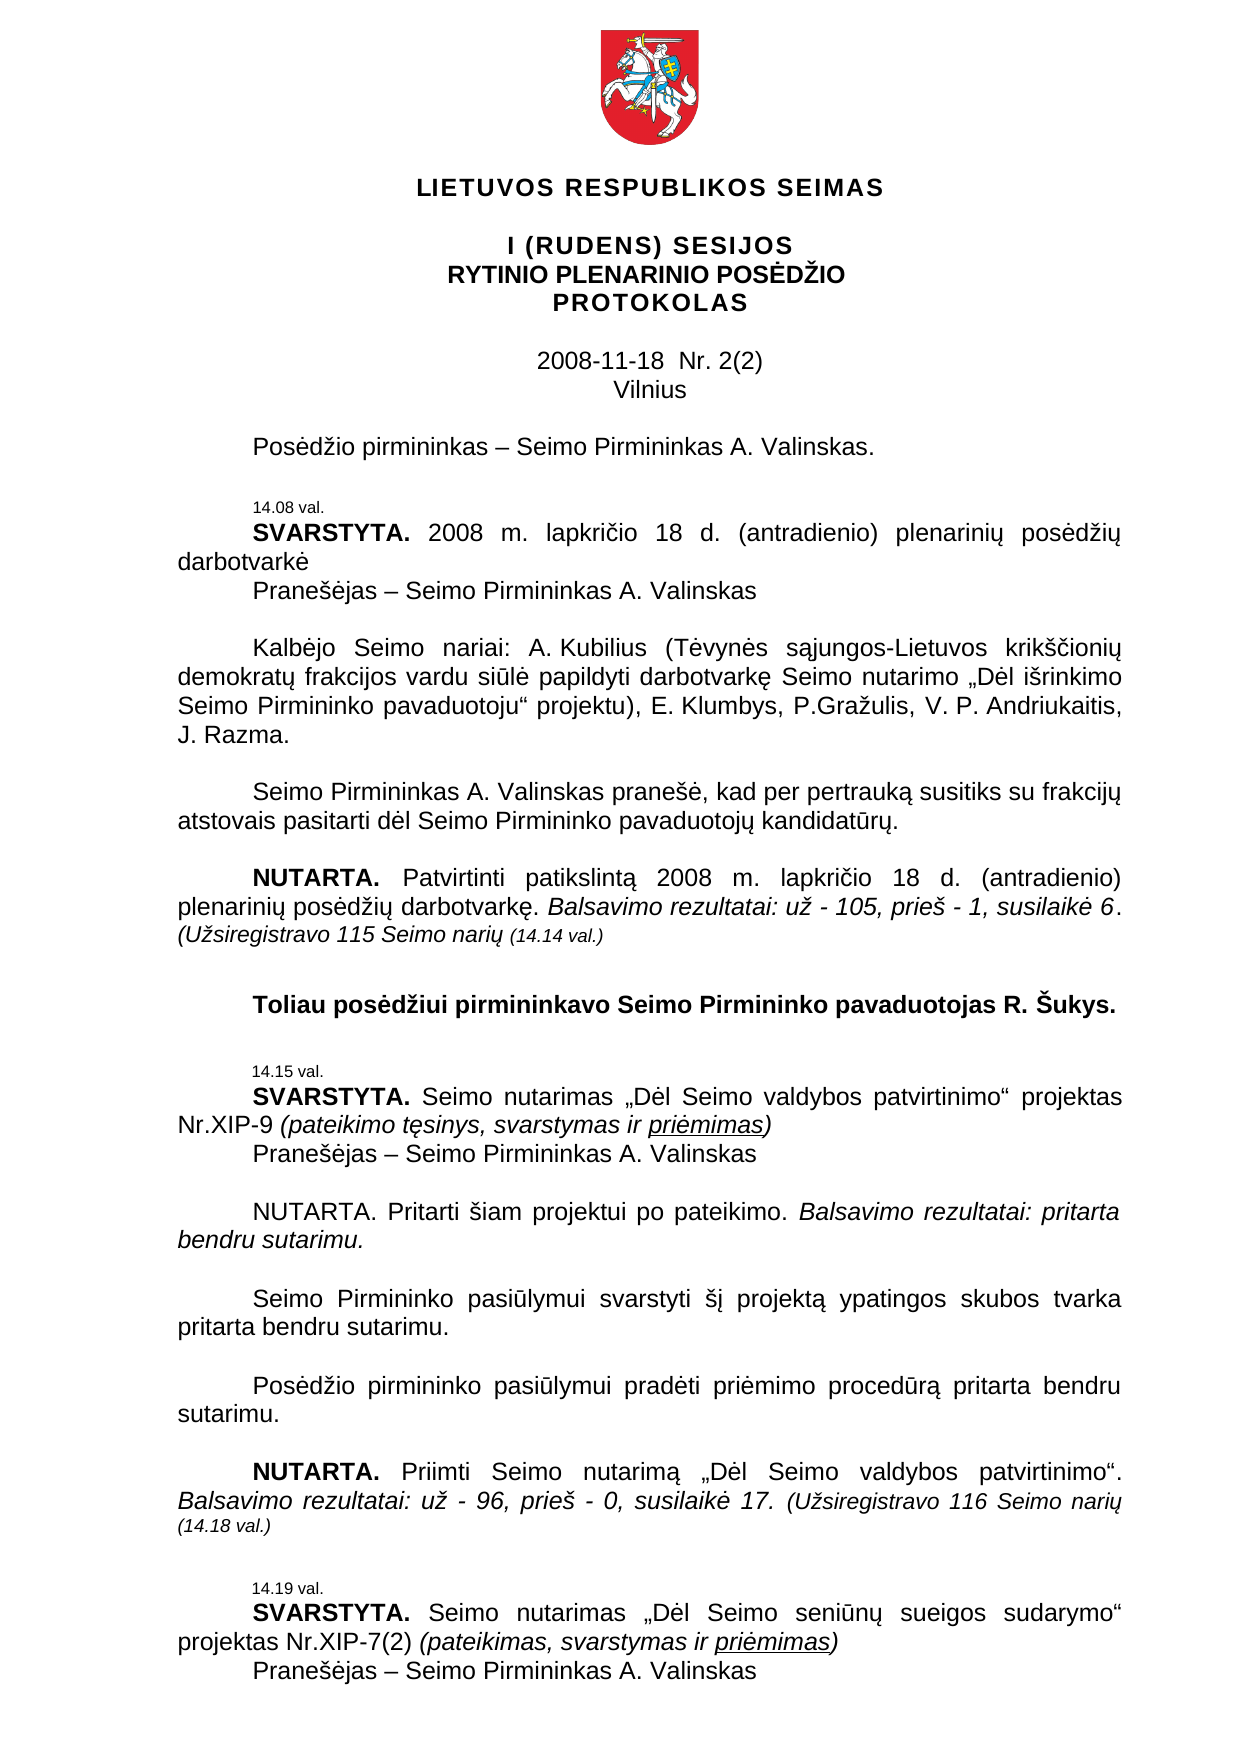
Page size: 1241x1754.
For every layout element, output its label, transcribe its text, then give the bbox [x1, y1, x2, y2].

text LIETUVOS RESPUBLIKOS SEIMAS [177, 173, 1122, 202]
text Seimo Pirmininkas A. Valinskas pranešė, kad per pertrauką susitiks su frakcijų atstovais pasitarti dėl Seimo Pirmininko pavaduotojų kandidatūrų. [177, 777, 1122, 835]
text NUTARTA. Patvirtinti patikslintą 2008 m. lapkričio 18 d. (antradienio) plenarinių posėdžių darbotvarkę. Balsavimo rezultatai: už - 105, prieš - 1, susilaikė 6. (Užsiregistravo 115 Seimo narių (14.14 val.) [177, 863, 1122, 947]
text 14.15 val. [177, 1062, 1122, 1081]
text 14.19 val. [177, 1579, 1122, 1598]
text NUTARTA. Pritarti šiam projektui po pateikimo. Balsavimo rezultatai: pritarta bendru sutarimu. [177, 1196, 1122, 1254]
text NUTARTA. Priimti Seimo nutarimą „Dėl Seimo valdybos patvirtinimo“. Balsavimo rezultatai: už - 96, prieš - 0, susilaikė 17. (Užsiregistravo 116 Seimo narių (14.18 val.) [177, 1457, 1122, 1536]
subtitle RYTINIO PLENARINIO POSĖDŽIO [177, 260, 1122, 288]
text Posėdžio pirmininko pasiūlymui pradėti priėmimo procedūrą pritarta bendru sutarimu. [177, 1371, 1122, 1428]
text Seimo Pirmininko pasiūlymui svarstyti šį projektą ypatingos skubos tvarka pritarta bendru sutarimu. [177, 1283, 1122, 1341]
text SVARSTYTA. Seimo nutarimas „Dėl Seimo seniūnų sueigos sudarymo“ projektas Nr.XIP-7(2) (pateikimas, svarstymas ir priėmimas) [177, 1598, 1122, 1656]
text Kalbėjo Seimo nariai: A. Kubilius (Tėvynės sąjungos-Lietuvos krikščionių demokratų frakcijos vardu siūlė papildyti darbotvarkę Seimo nutarimo „Dėl išrinkimo Seimo Pirmininko pavaduotoju“ projektu), E. Klumbys, P.Gražulis, V. P. Andriukaitis, J. Razma. [177, 633, 1122, 748]
text I (RUDENS) SESIJOS [177, 231, 1122, 260]
text 14.08 val. [177, 490, 1122, 518]
text Posėdžio pirmininkas – Seimo Pirmininkas A. Valinskas. [177, 432, 1122, 461]
text SVARSTYTA. Seimo nutarimas „Dėl Seimo valdybos patvirtinimo“ projektas Nr.XIP-9 (pateikimo tęsinys, svarstymas ir priėmimas) [177, 1081, 1122, 1139]
text Toliau posėdžiui pirmininkavo Seimo Pirmininko pavaduotojas R. Šukys. [177, 990, 1122, 1019]
text Vilnius [177, 375, 1122, 403]
text SVARSTYTA. 2008 m. lapkričio 18 d. (antradienio) plenarinių posėdžių darbotvarkė [177, 518, 1122, 576]
text Pranešėjas – Seimo Pirmininkas A. Valinskas [177, 1139, 1122, 1168]
text Pranešėjas – Seimo Pirmininkas A. Valinskas [177, 1656, 1122, 1684]
text PROTOKOLAS [177, 288, 1122, 317]
text 2008-11-18 Nr. 2(2) [177, 346, 1122, 375]
text Pranešėjas – Seimo Pirmininkas A. Valinskas [177, 576, 1122, 605]
